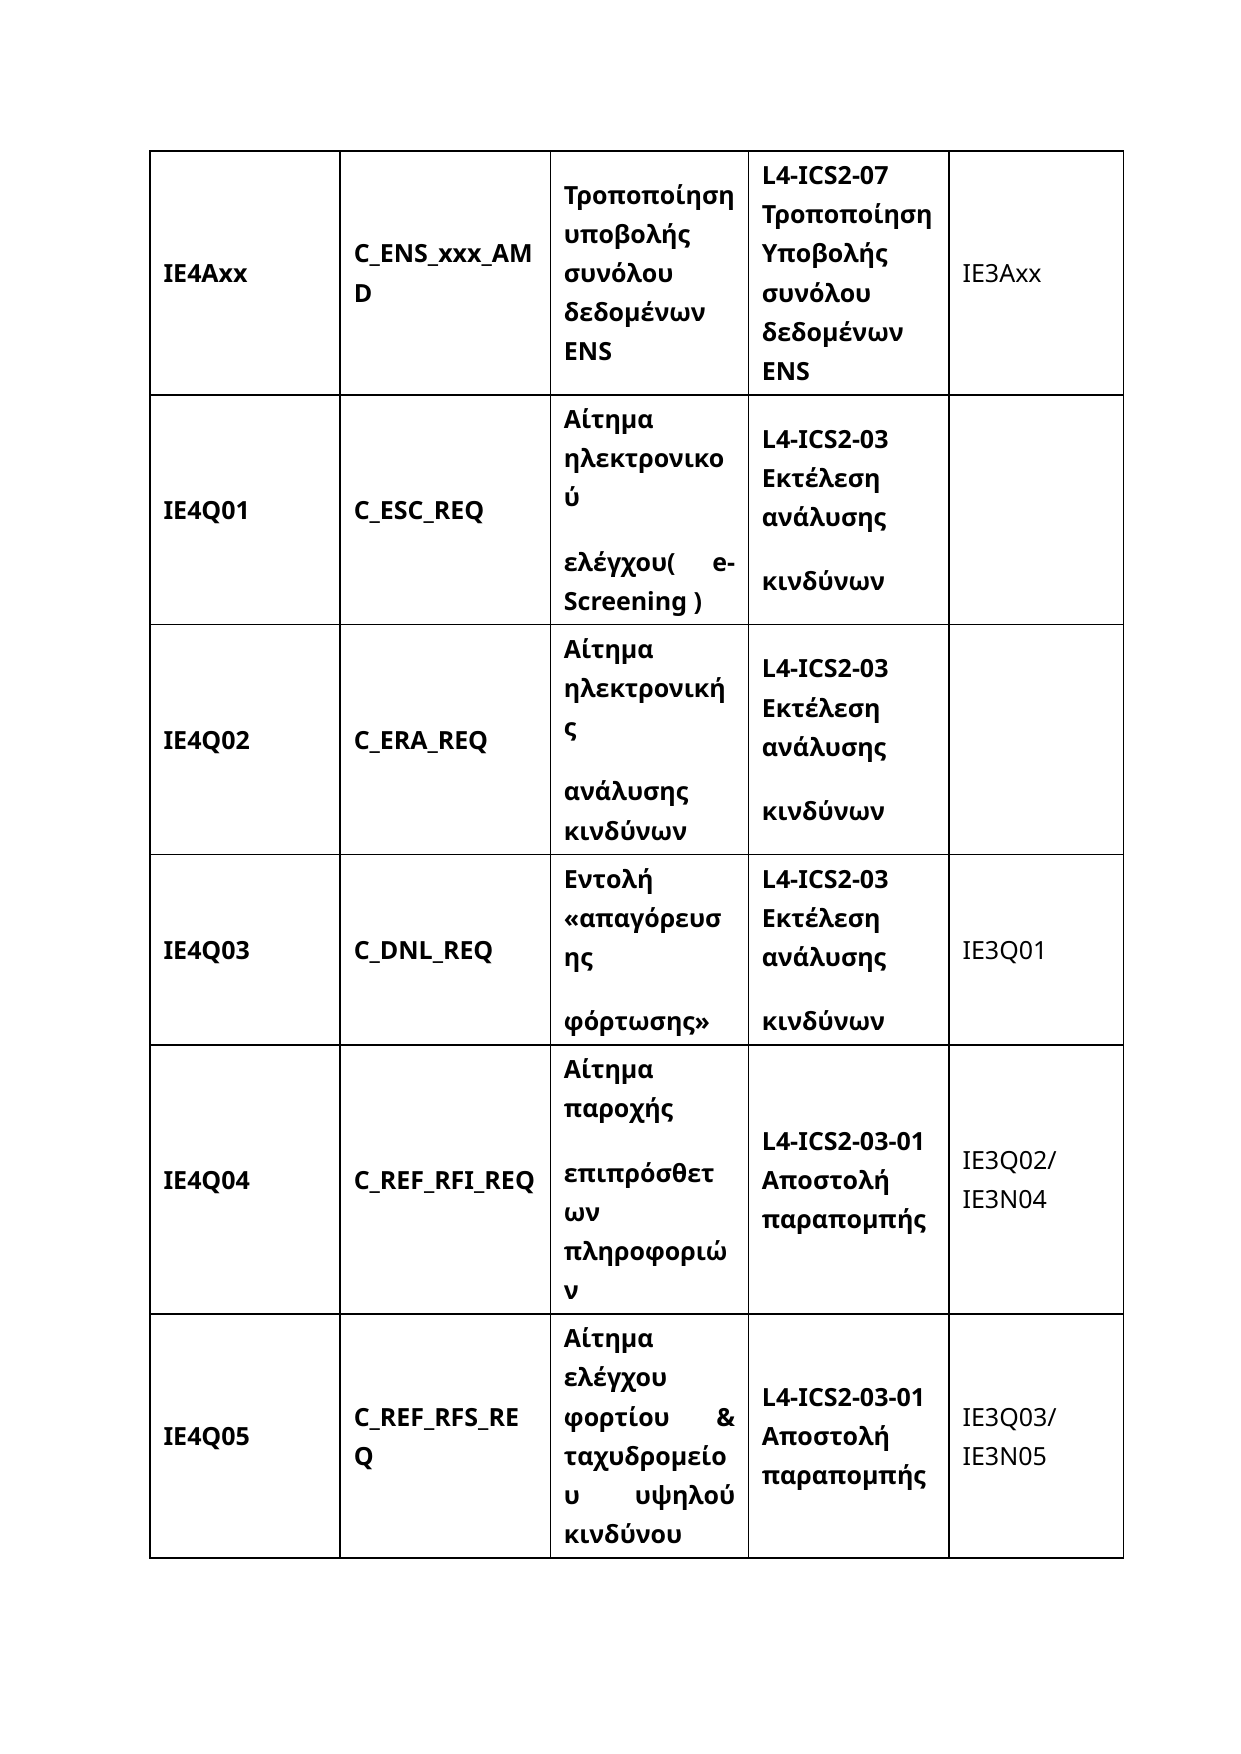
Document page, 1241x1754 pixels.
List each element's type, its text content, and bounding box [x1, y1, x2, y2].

table_cell IE4Q01 [151, 396, 339, 624]
table_cell [950, 396, 1123, 624]
table_cell C_ENS_xxx_AMD [341, 152, 550, 394]
table_cell IE4Axx [151, 152, 339, 394]
table_cell IE4Q04 [151, 1046, 339, 1313]
table_cell C_ESC_REQ [341, 396, 550, 624]
table_cell Αίτημα παροχής επιπρόσθετων πληροφοριών [551, 1046, 748, 1313]
table_cell Εντολή «απαγόρευσης φόρτωσης» [551, 855, 748, 1044]
table_cell IE3Axx [950, 152, 1123, 394]
table_cell IE4Q05 [151, 1315, 339, 1557]
table_cell L4-ICS2-03-01 Αποστολή παραπομπής [749, 1046, 948, 1313]
table_cell IE3Q03/IE3N05 [950, 1315, 1123, 1557]
table_cell L4-ICS2-07 Τροποποίηση Υποβολής συνόλου δεδομένων ENS [749, 152, 948, 394]
table_cell IE3Q01 [950, 855, 1123, 1044]
table_cell [950, 625, 1123, 853]
table_cell C_ERA_REQ [341, 625, 550, 853]
table_cell C_REF_RFI_REQ [341, 1046, 550, 1313]
table_cell L4-ICS2-03 Εκτέλεση ανάλυσης κινδύνων [749, 855, 948, 1044]
table_cell IE4Q03 [151, 855, 339, 1044]
table_cell Αίτημα ηλεκτρονικής ανάλυσης κινδύνων [551, 625, 748, 853]
table_cell L4-ICS2-03 Εκτέλεση ανάλυσης κινδύνων [749, 396, 948, 624]
table_cell Αίτημα ελέγχου φορτίου & ταχυδρομείου υψηλού κινδύνου [551, 1315, 748, 1557]
table_cell C_DNL_REQ [341, 855, 550, 1044]
table_cell IE4Q02 [151, 625, 339, 853]
table_cell L4-ICS2-03-01 Αποστολή παραπομπής [749, 1315, 948, 1557]
table_cell C_REF_RFS_REQ [341, 1315, 550, 1557]
table_cell IE3Q02/IE3N04 [950, 1046, 1123, 1313]
table_cell L4-ICS2-03 Εκτέλεση ανάλυσης κινδύνων [749, 625, 948, 853]
table_cell Τροποποίηση υποβολής συνόλου δεδομένων ENS [551, 152, 748, 394]
table_cell Αίτημα ηλεκτρονικού ελέγχου( e-Screening ) [551, 396, 748, 624]
